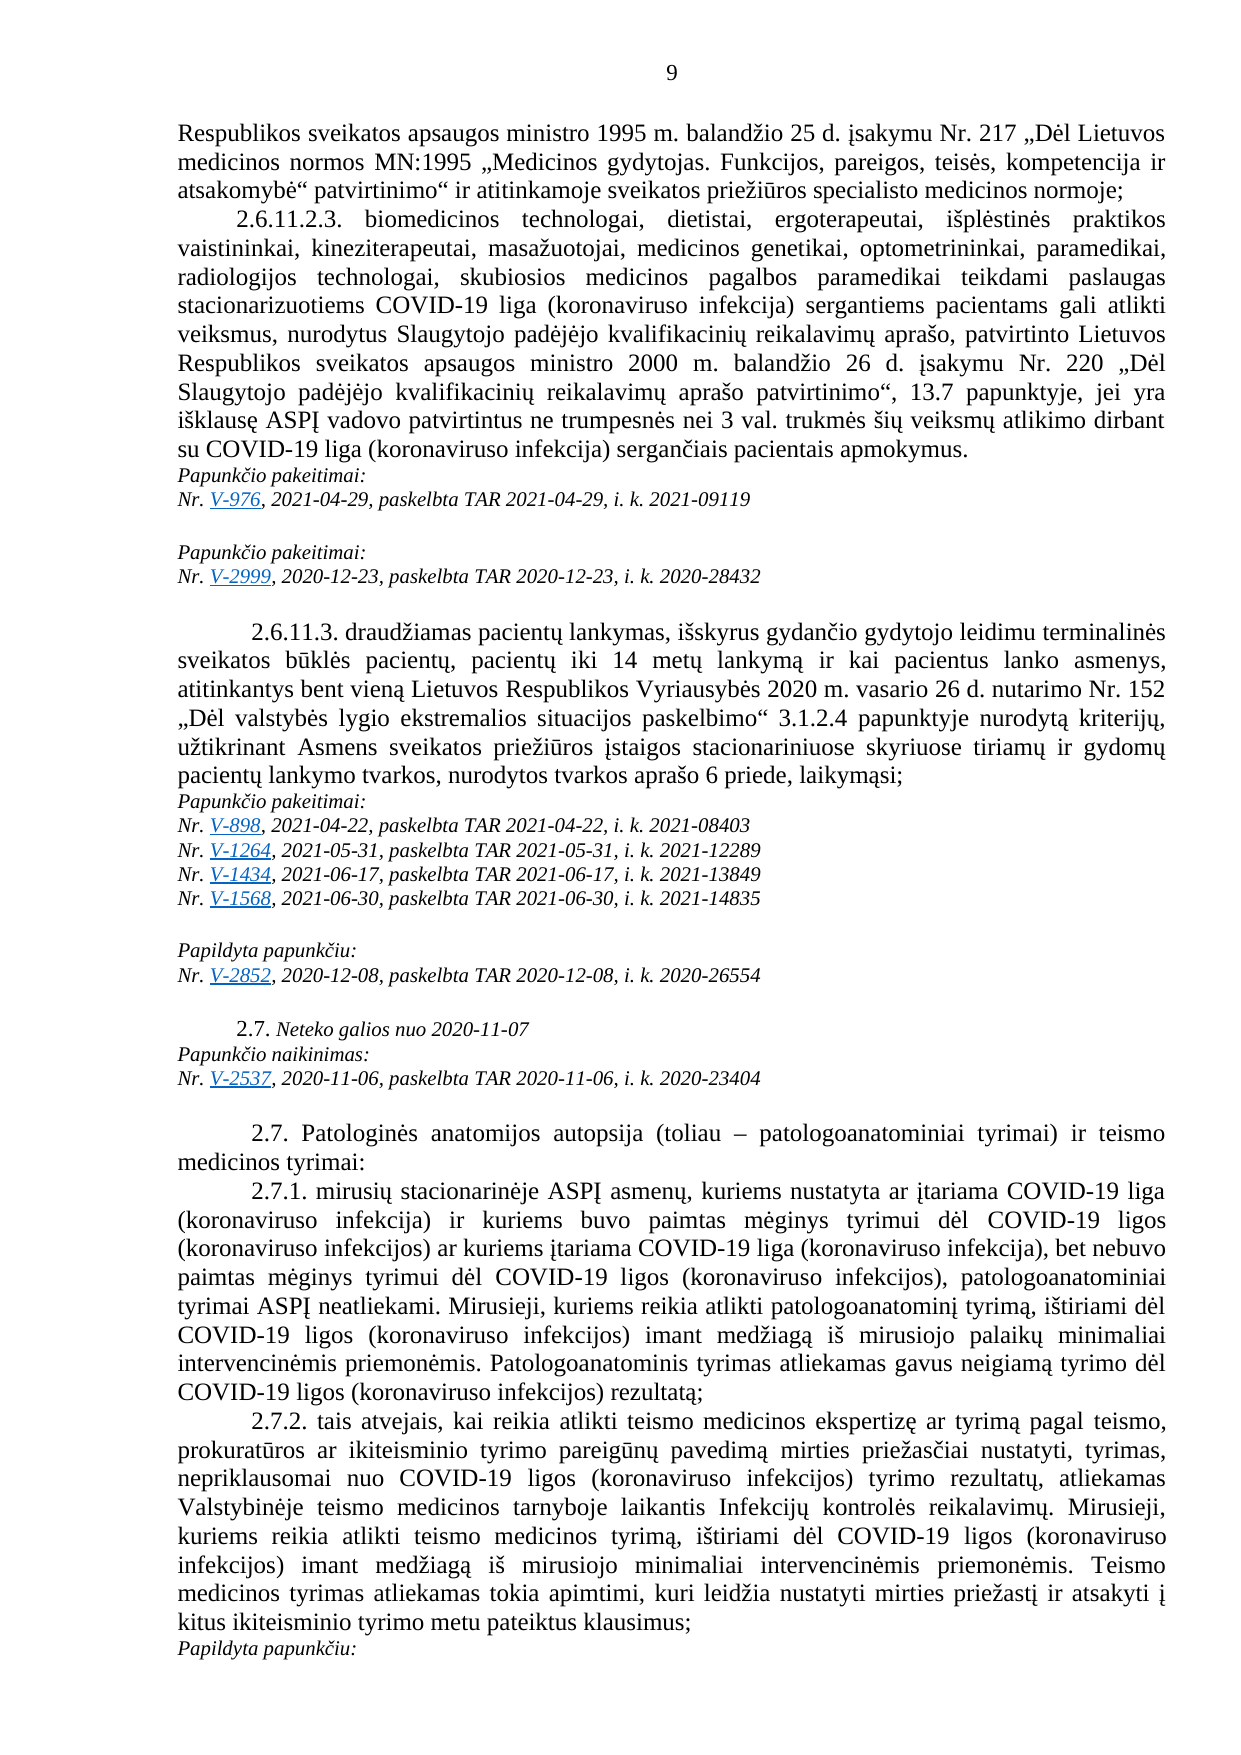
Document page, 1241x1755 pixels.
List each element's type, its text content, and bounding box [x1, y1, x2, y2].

text Papunkčio naikinimas: [177, 1042, 1167, 1066]
text Papunkčio pakeitimai: [177, 463, 1167, 487]
text Nr. V-1568, 2021-06-30, paskelbta TAR 2021-06-30, i. k. 2021-14835 [177, 886, 1167, 910]
text Nr. V-2852, 2020-12-08, paskelbta TAR 2020-12-08, i. k. 2020-26554 [177, 962, 1167, 987]
text Papunkčio pakeitimai: [177, 789, 1167, 813]
text Nr. V-976, 2021-04-29, paskelbta TAR 2021-04-29, i. k. 2021-09119 [177, 487, 1167, 511]
text Nr. V-2537, 2020-11-06, paskelbta TAR 2020-11-06, i. k. 2020-23404 [177, 1066, 1167, 1090]
text 2.6.11.2.3. biomedicinos technologai, dietistai, ergoterapeutai, išplėstinės praktikos vaistininkai, kineziterapeutai, masažuotojai, medicinos genetikai, optometrininkai, paramedikai, radiologijos technologai, skubiosios medicinos pagalbos paramedikai teikdami paslaugas stacionarizuotiems COVID-19 liga (koronaviruso infekcija) sergantiems pacientams gali atlikti veiksmus, nurodytus Slaugytojo padėjėjo kvalifikacinių reikalavimų aprašo, patvirtinto Lietuvos Respublikos sveikatos apsaugos ministro 2000 m. balandžio 26 d. įsakymu Nr. 220 „Dėl Slaugytojo padėjėjo kvalifikacinių reikalavimų aprašo patvirtinimo“, 13.7 papunktyje, jei yra išklausę ASPĮ vadovo patvirtintus ne trumpesnės nei 3 val. trukmės šių veiksmų atlikimo dirbant su COVID-19 liga (koronaviruso infekcija) sergančiais pacientais apmokymus. [177, 204, 1167, 463]
text Papildyta papunkčiu: [177, 938, 1167, 962]
text Nr. V-2999, 2020-12-23, paskelbta TAR 2020-12-23, i. k. 2020-28432 [177, 564, 1167, 588]
text Papildyta papunkčiu: [177, 1636, 1167, 1660]
text 2.7.2. tais atvejais, kai reikia atlikti teismo medicinos ekspertizę ar tyrimą pagal teismo, prokuratūros ar ikiteisminio tyrimo pareigūnų pavedimą mirties priežasčiai nustatyti, tyrimas, nepriklausomai nuo COVID-19 ligos (koronaviruso infekcijos) tyrimo rezultatų, atliekamas Valstybinėje teismo medicinos tarnyboje laikantis Infekcijų kontrolės reikalavimų. Mirusieji, kuriems reikia atlikti teismo medicinos tyrimą, ištiriami dėl COVID-19 ligos (koronaviruso infekcijos) imant medžiagą iš mirusiojo minimaliai intervencinėmis priemonėmis. Teismo medicinos tyrimas atliekamas tokia apimtimi, kuri leidžia nustatyti mirties priežastį ir atsakyti į kitus ikiteisminio tyrimo metu pateiktus klausimus; [177, 1406, 1167, 1636]
text Nr. V-898, 2021-04-22, paskelbta TAR 2021-04-22, i. k. 2021-08403 [177, 813, 1167, 837]
text 2.7. Patologinės anatomijos autopsija (toliau – patologoanatominiai tyrimai) ir teismo medicinos tyrimai: [177, 1118, 1167, 1176]
text Nr. V-1434, 2021-06-17, paskelbta TAR 2021-06-17, i. k. 2021-13849 [177, 862, 1167, 886]
text Papunkčio pakeitimai: [177, 540, 1167, 564]
text 2.6.11.3. draudžiamas pacientų lankymas, išskyrus gydančio gydytojo leidimu terminalinės sveikatos būklės pacientų, pacientų iki 14 metų lankymą ir kai pacientus lanko asmenys, atitinkantys bent vieną Lietuvos Respublikos Vyriausybės 2020 m. vasario 26 d. nutarimo Nr. 152 „Dėl valstybės lygio ekstremalios situacijos paskelbimo“ 3.1.2.4 papunktyje nurodytą kriterijų, užtikrinant Asmens sveikatos priežiūros įstaigos stacionariniuose skyriuose tiriamų ir gydomų pacientų lankymo tvarkos, nurodytos tvarkos aprašo 6 priede, laikymąsi; [177, 617, 1167, 789]
text 2.7.1. mirusių stacionarinėje ASPĮ asmenų, kuriems nustatyta ar įtariama COVID-19 liga (koronaviruso infekcija) ir kuriems buvo paimtas mėginys tyrimui dėl COVID-19 ligos (koronaviruso infekcijos) ar kuriems įtariama COVID-19 liga (koronaviruso infekcija), bet nebuvo paimtas mėginys tyrimui dėl COVID-19 ligos (koronaviruso infekcijos), patologoanatominiai tyrimai ASPĮ neatliekami. Mirusieji, kuriems reikia atlikti patologoanatominį tyrimą, ištiriami dėl COVID-19 ligos (koronaviruso infekcijos) imant medžiagą iš mirusiojo palaikų minimaliai intervencinėmis priemonėmis. Patologoanatominis tyrimas atliekamas gavus neigiamą tyrimo dėl COVID-19 ligos (koronaviruso infekcijos) rezultatą; [177, 1176, 1167, 1406]
text Respublikos sveikatos apsaugos ministro 1995 m. balandžio 25 d. įsakymu Nr. 217 „Dėl Lietuvos medicinos normos MN:1995 „Medicinos gydytojas. Funkcijos, pareigos, teisės, kompetencija ir atsakomybė“ patvirtinimo“ ir atitinkamoje sveikatos priežiūros specialisto medicinos normoje; [177, 118, 1167, 204]
text 2.7. Neteko galios nuo 2020-11-07 [177, 1015, 1167, 1042]
text Nr. V-1264, 2021-05-31, paskelbta TAR 2021-05-31, i. k. 2021-12289 [177, 837, 1167, 862]
